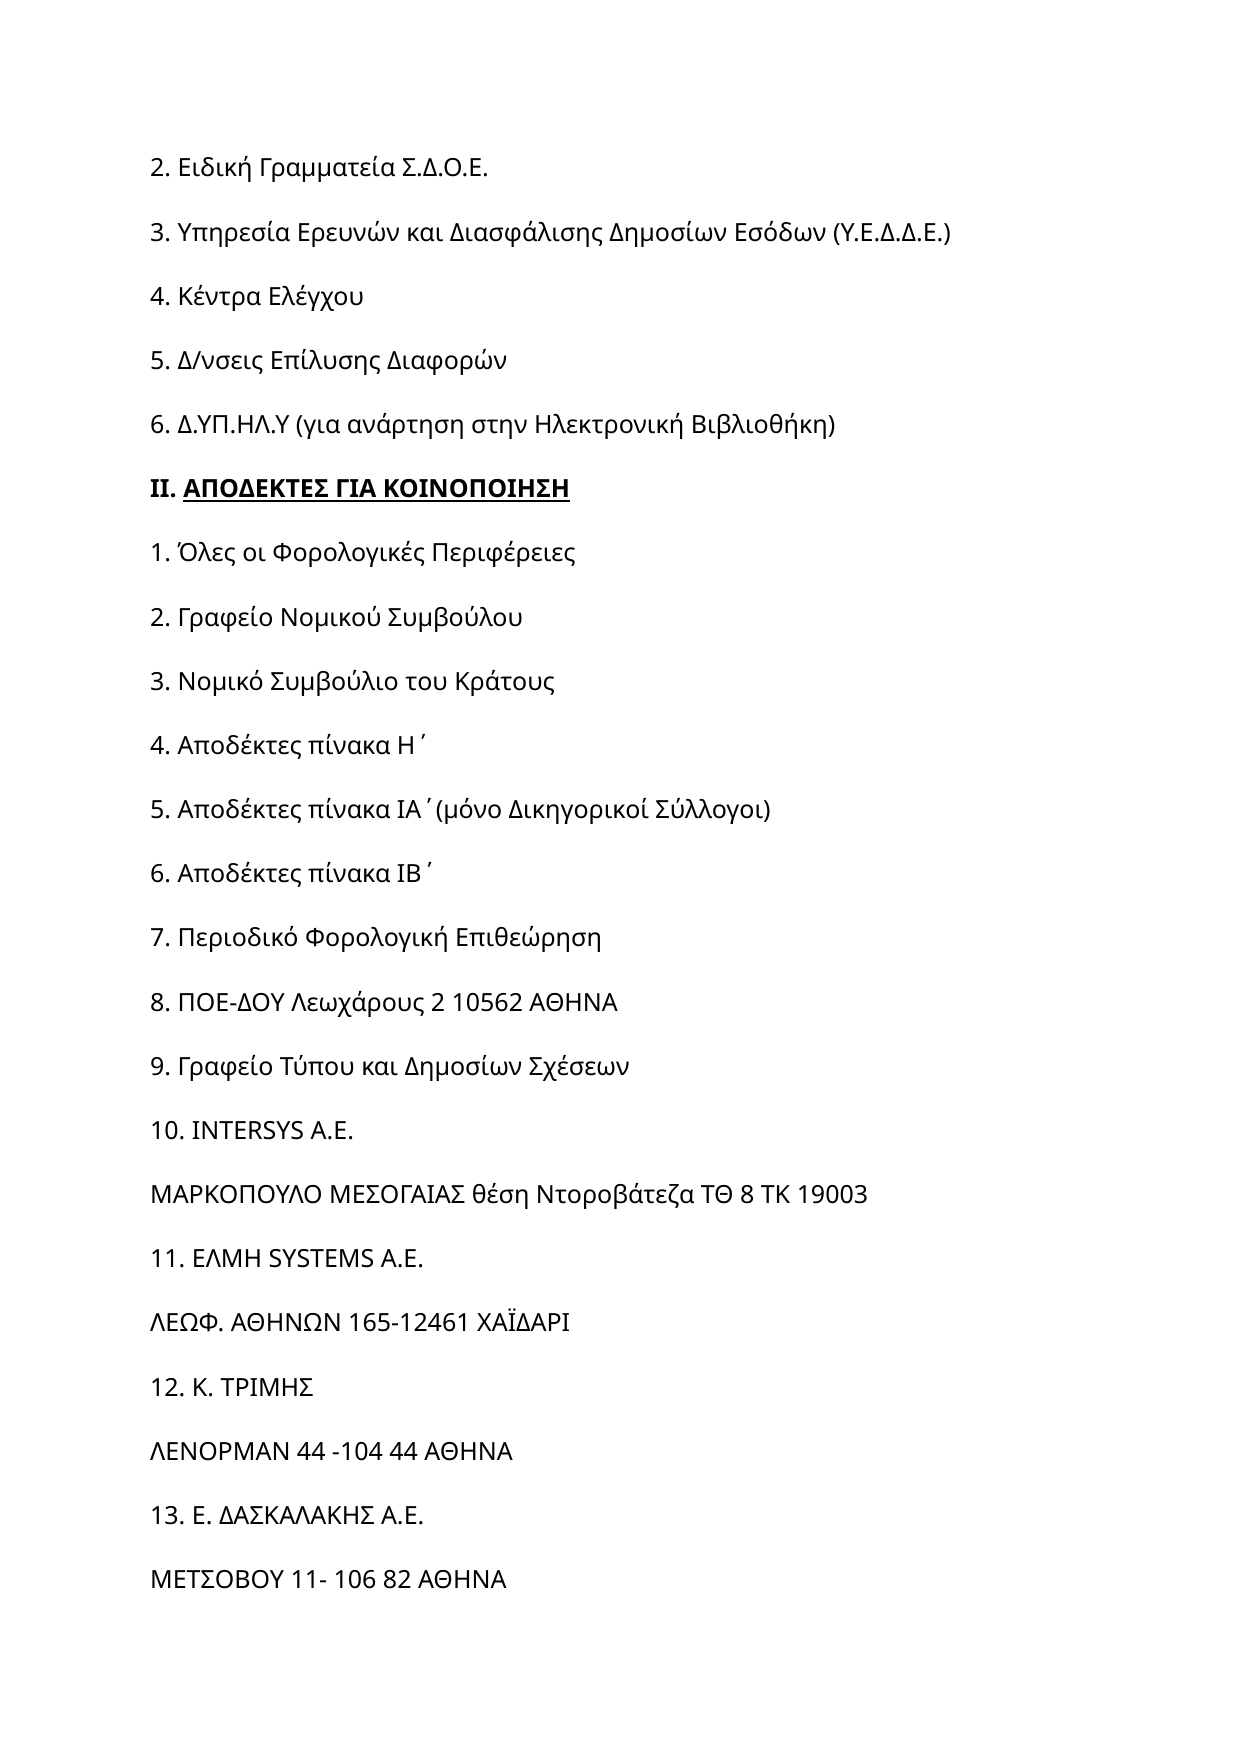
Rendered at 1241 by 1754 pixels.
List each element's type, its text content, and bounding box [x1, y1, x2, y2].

text 5. Δ/νσεις Επίλυσης Διαφορών [150, 342, 1090, 377]
text 11. ΕΛΜΗ SYSTEMS Α.Ε. [150, 1241, 1090, 1275]
text 5. Αποδέκτες πίνακα ΙΑ΄(μόνο Δικηγορικοί Σύλλογοι) [150, 792, 1090, 826]
text 6. Δ.ΥΠ.ΗΛ.Υ (για ανάρτηση στην Ηλεκτρονική Βιβλιοθήκη) [150, 407, 1090, 441]
text 7. Περιοδικό Φορολογική Επιθεώρηση [150, 920, 1090, 954]
text 8. ΠΟΕ-ΔΟΥ Λεωχάρους 2 10562 ΑΘΗΝΑ [150, 984, 1090, 1018]
text ΜΕΤΣΟΒΟΥ 11- 106 82 ΑΘΗΝΑ [150, 1562, 1090, 1596]
text 4. Κέντρα Ελέγχου [150, 278, 1090, 312]
text 12. Κ. ΤΡΙΜΗΣ [150, 1369, 1090, 1403]
text ΛΕΝΟΡΜΑΝ 44 -104 44 ΑΘΗΝΑ [150, 1433, 1090, 1467]
text 2. Γραφείο Νομικού Συμβούλου [150, 599, 1090, 633]
text ΛΕΩΦ. ΑΘΗΝΩΝ 165-12461 ΧΑΪΔΑΡΙ [150, 1305, 1090, 1339]
text 10. INTERSYS Α.Ε. [150, 1112, 1090, 1147]
text 9. Γραφείο Τύπου και Δημοσίων Σχέσεων [150, 1048, 1090, 1082]
text 6. Αποδέκτες πίνακα ΙΒ΄ [150, 856, 1090, 890]
text 4. Αποδέκτες πίνακα Η΄ [150, 727, 1090, 762]
text 3. Υπηρεσία Ερευνών και Διασφάλισης Δημοσίων Εσόδων (Υ.Ε.Δ.Δ.Ε.) [150, 214, 1090, 248]
text ΙΙ. ΑΠΟΔΕΚΤΕΣ ΓΙΑ ΚΟΙΝΟΠΟΙΗΣΗ [150, 471, 1090, 505]
text 3. Νομικό Συμβούλιο του Κράτους [150, 663, 1090, 697]
text ΜΑΡΚΟΠΟΥΛΟ ΜΕΣΟΓΑΙΑΣ θέση Ντοροβάτεζα ΤΘ 8 ΤΚ 19003 [150, 1177, 1090, 1211]
text 13. Ε. ΔΑΣΚΑΛΑΚΗΣ Α.Ε. [150, 1497, 1090, 1532]
text 1. Όλες οι Φορολογικές Περιφέρειες [150, 535, 1090, 569]
text 2. Ειδική Γραμματεία Σ.Δ.Ο.Ε. [150, 150, 1090, 184]
